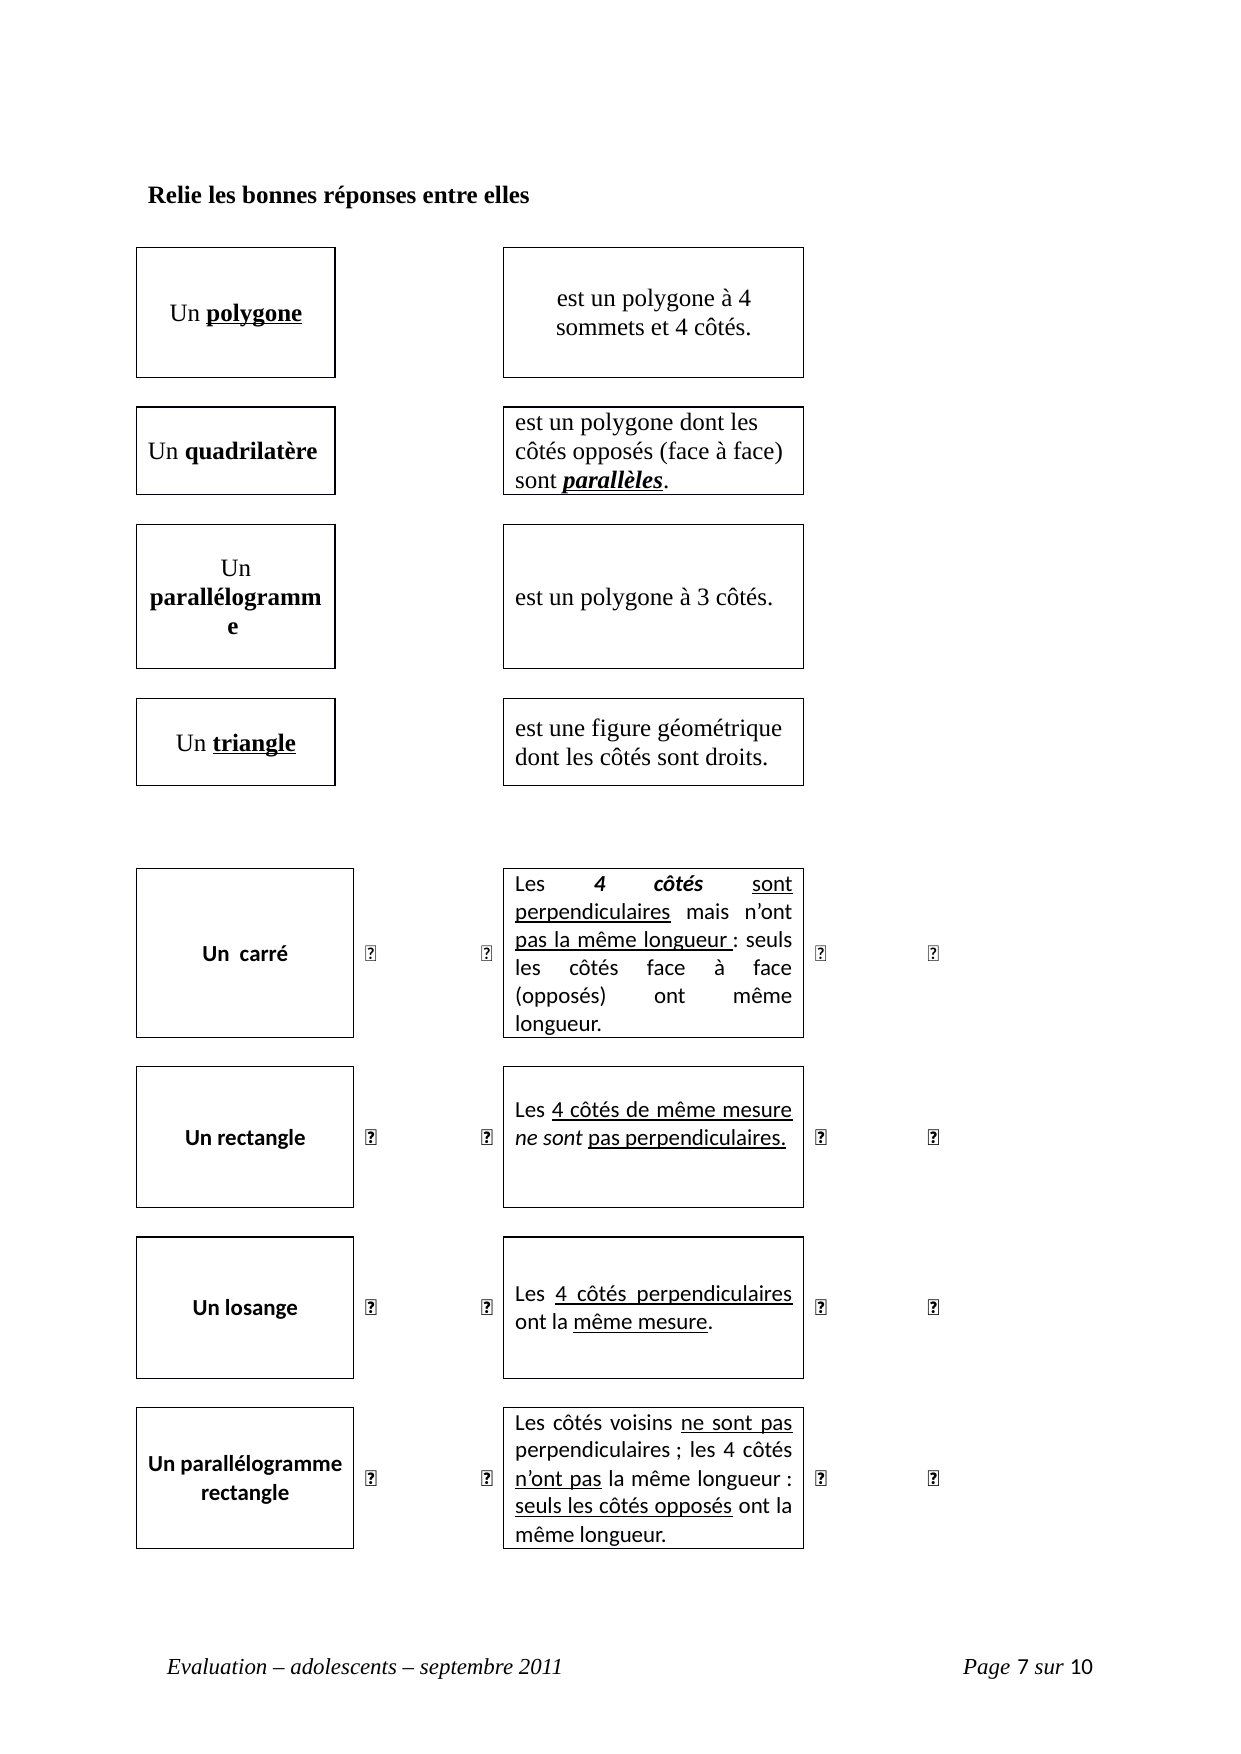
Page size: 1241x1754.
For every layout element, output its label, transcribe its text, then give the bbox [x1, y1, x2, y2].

table_header  [916, 698, 953, 785]
table_header [954, 524, 1216, 668]
table_header  [804, 247, 916, 377]
table_header  [804, 1066, 916, 1207]
table_header  [916, 524, 953, 668]
table_header  [916, 406, 953, 494]
table_header Un triangle [137, 699, 334, 785]
table_header [954, 406, 1216, 494]
table_header  [391, 1407, 503, 1548]
table_header  [336, 247, 391, 377]
table_header  [354, 1407, 391, 1548]
table_header  [916, 1066, 953, 1207]
table_header est un polygone à 4 sommets et 4 côtés. [504, 248, 803, 377]
table_header  [336, 698, 391, 785]
table_header  [916, 1236, 953, 1377]
table_header Un rectangle [137, 1067, 353, 1207]
table_header [954, 1407, 1216, 1548]
table_header  [354, 868, 391, 1037]
table_header est un polygone à 3 côtés. [504, 525, 803, 668]
table_header  [916, 868, 953, 1037]
table_header  [336, 524, 391, 668]
table_header Un parallélogramme rectangle [137, 1408, 353, 1548]
table_header  [804, 698, 916, 785]
table_header Un polygone [137, 248, 334, 377]
table_header [954, 247, 1216, 377]
table_header  [391, 247, 503, 377]
table_header Les 4 côtés sont perpendiculaires mais n’ont pas la même longueur : seuls les côtés face à face (opposés) ont même longueur. [504, 869, 803, 1037]
table_header  [391, 698, 503, 785]
table_header  [336, 406, 391, 494]
table_header  [916, 1407, 953, 1548]
table_header  [354, 1066, 391, 1207]
table_header  [804, 868, 916, 1037]
table_header  [391, 868, 503, 1037]
table_header  [391, 524, 503, 668]
table_header  [804, 406, 916, 494]
table_header  [391, 1066, 503, 1207]
table_header  [804, 1236, 916, 1377]
table_header  [354, 1236, 391, 1377]
table_header Un quadrilatère [137, 408, 334, 494]
table_header  [391, 406, 503, 494]
table_header Les 4 côtés perpendiculaires ont la même mesure. [504, 1238, 803, 1377]
table_header  [804, 1407, 916, 1548]
table_header  [916, 247, 953, 377]
table_header est une figure géométrique dont les côtés sont droits. [504, 699, 803, 785]
table_header [954, 868, 1216, 1037]
table_header Un parallélogramme [137, 525, 334, 668]
table_header Les côtés voisins ne sont pas perpendiculaires ; les 4 côtés n’ont pas la même longueur : seuls les côtés opposés ont la même longueur. [504, 1408, 803, 1548]
table_header [954, 1066, 1216, 1207]
table_header [954, 1236, 1216, 1377]
table_header Les 4 côtés de même mesure ne sont pas perpendiculaires. [504, 1067, 803, 1207]
table_header  [804, 524, 916, 668]
text Relie les bonnes réponses entre elles [148, 181, 1093, 209]
table_header  [391, 1236, 503, 1377]
table_header Un losange [137, 1238, 353, 1377]
table_header Un carré [137, 869, 353, 1037]
table_header est un polygone dont les côtés opposés (face à face) sont parallèles. [504, 408, 803, 494]
table_header [954, 698, 1216, 785]
